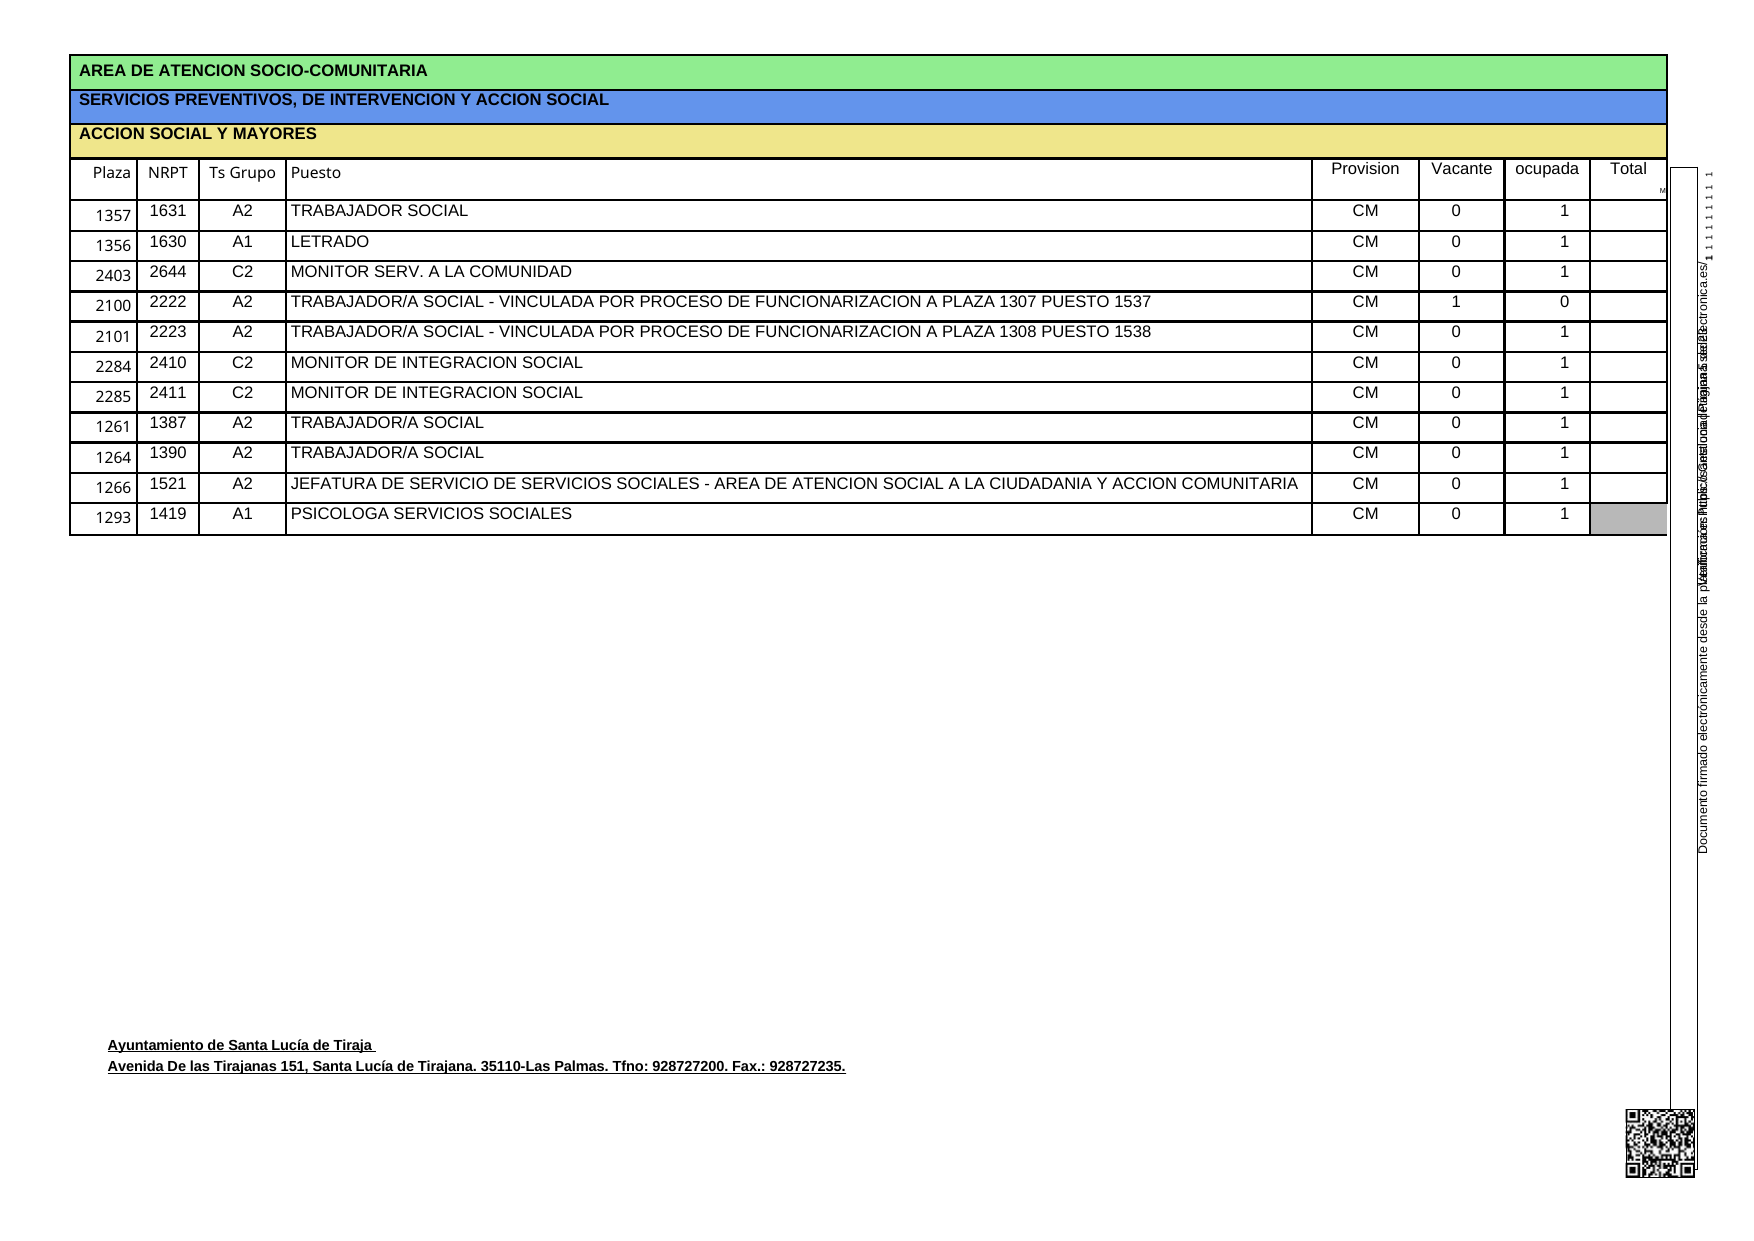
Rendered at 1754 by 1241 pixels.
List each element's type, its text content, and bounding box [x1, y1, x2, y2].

table_cell 1631 [138, 201, 198, 230]
table_cell TRABAJADOR/A SOCIAL [287, 414, 1311, 441]
table_cell PSICOLOGA SERVICIOS SOCIALES [287, 504, 1311, 534]
picture [1627, 1110, 1694, 1177]
table_cell [1591, 504, 1667, 534]
table_cell 0 [1420, 262, 1503, 290]
table_cell TRABAJADOR/A SOCIAL - VINCULADA POR PROCESO DE FUNCIONARIZACION A PLAZA 1307 PUESTO 1537 [287, 293, 1311, 320]
table_cell Plaza [71, 160, 136, 199]
text Avenida De las Tirajanas 151, Santa Lucía de Tirajana. 35110-Las Palmas. Tfno: 928727200. Fax.: 928727235. [107, 1059, 1675, 1075]
table_cell CM [1313, 232, 1418, 260]
table_cell 2223 [138, 323, 198, 351]
table_cell C2 [200, 353, 285, 381]
table_cell 2100 [71, 293, 136, 320]
table_cell 1293 [71, 504, 136, 534]
table_cell 0 [1420, 323, 1503, 351]
table_cell CM [1313, 293, 1418, 320]
table_cell 1357 [71, 201, 136, 230]
table_cell C2 [200, 262, 285, 290]
table_cell Total M [1591, 160, 1666, 199]
table_cell MONITOR SERV. A LA COMUNIDAD [287, 262, 1311, 290]
table_cell 1264 [71, 444, 136, 472]
table_cell 1 [1506, 262, 1589, 290]
table_cell TRABAJADOR SOCIAL [287, 201, 1311, 230]
table_cell 2410 [138, 353, 198, 381]
table_cell 0 [1420, 383, 1503, 411]
table_cell 1521 [138, 474, 198, 502]
table_cell 1 [1506, 232, 1589, 260]
table_cell H6R [1591, 201, 1666, 230]
table_cell 1630 [138, 232, 198, 260]
table_cell A1 [200, 504, 285, 534]
table_cell A2 [200, 474, 285, 502]
table_cell 1 [1506, 444, 1589, 472]
table_cell Puesto [287, 160, 1311, 199]
table_cell 0 [1420, 201, 1503, 230]
table_cell HLAY [1591, 293, 1666, 320]
table_cell CM [1313, 323, 1418, 351]
table_cell 1419 [138, 504, 198, 534]
table_cell JJW [1591, 323, 1666, 351]
table_cell LETRADO [287, 232, 1311, 260]
table_cell 2284 [71, 353, 136, 381]
table_cell TRABAJADOR/A SOCIAL [287, 444, 1311, 472]
table_cell CM [1313, 504, 1418, 534]
table_cell A2 [200, 323, 285, 351]
table_cell 2101 [71, 323, 136, 351]
table_cell MONITOR DE INTEGRACION SOCIAL [287, 353, 1311, 381]
table_cell A2 [200, 444, 285, 472]
table_cell 1387 [138, 414, 198, 441]
table_cell Provision [1313, 160, 1418, 199]
table_cell 2411 [138, 383, 198, 411]
table_cell ACCION SOCIAL Y MAYORES [71, 125, 1666, 157]
table_cell 1261 [71, 414, 136, 441]
table_cell CM [1313, 414, 1418, 441]
text Ayuntamiento de Santa Lucía de Tiraja [107, 1037, 1675, 1053]
table_cell 2403 [71, 262, 136, 290]
table_cell 2222 [138, 293, 198, 320]
table_cell 0 [1420, 414, 1503, 441]
table_cell A1 [200, 232, 285, 260]
table_cell 1 [1506, 201, 1589, 230]
table_cell ocupada [1506, 160, 1589, 199]
table_cell AREA DE ATENCION SOCIO-COMUNITARIA [71, 56, 1666, 89]
table_cell TRABAJADOR/A SOCIAL - VINCULADA POR PROCESO DE FUNCIONARIZACION A PLAZA 1308 PUESTO 1538 [287, 323, 1311, 351]
table_cell CM [1313, 353, 1418, 381]
table_cell 0 [1420, 444, 1503, 472]
table_cell CM [1313, 383, 1418, 411]
table_cell A2 [200, 414, 285, 441]
table_cell MONITOR DE INTEGRACION SOCIAL [287, 383, 1311, 411]
table_cell A2 [200, 293, 285, 320]
table_cell X5AM [1591, 232, 1666, 260]
table_cell 1 [1506, 383, 1589, 411]
table_cell CM [1313, 201, 1418, 230]
table_cell SERVICIOS PREVENTIVOS, DE INTERVENCION Y ACCION SOCIAL [71, 91, 1666, 123]
table_cell JEFATURA DE SERVICIO DE SERVICIOS SOCIALES - AREA DE ATENCION SOCIAL A LA CIUDADANIA Y ACCION COMUNITARIA [287, 474, 1311, 502]
table_cell CM [1313, 474, 1418, 502]
table_cell Vacante [1420, 160, 1503, 199]
table_cell 3X4G [1591, 262, 1666, 290]
table_cell 1 [1506, 504, 1589, 534]
table_cell 0 [1420, 353, 1503, 381]
table_cell CM [1313, 444, 1418, 472]
table_cell CM [1313, 262, 1418, 290]
table_cell NRPT [138, 160, 198, 199]
table_cell 2644 [138, 262, 198, 290]
table_cell 1 [1420, 293, 1503, 320]
table_cell 1 [1506, 353, 1589, 381]
table_cell n: 6S [1591, 383, 1666, 411]
table_cell 0 [1420, 504, 1503, 534]
table_cell Cód [1591, 474, 1666, 502]
table_cell 0 [1420, 232, 1503, 260]
table_cell Vali [1591, 444, 1666, 472]
table_cell 1 [1506, 323, 1589, 351]
table_cell 1356 [71, 232, 136, 260]
table_cell C2 [200, 383, 285, 411]
table_cell 0 [1420, 474, 1503, 502]
table_cell 1 [1506, 474, 1589, 502]
table_cell A2 [200, 201, 285, 230]
table_cell 1 [1506, 414, 1589, 441]
table_cell Ts Grupo [200, 160, 285, 199]
table_cell MNSX [1591, 353, 1666, 381]
table_cell 2285 [71, 383, 136, 411]
table_cell 1266 [71, 474, 136, 502]
table_cell 1390 [138, 444, 198, 472]
table_cell 0 [1506, 293, 1589, 320]
table_cell dació [1591, 414, 1666, 441]
